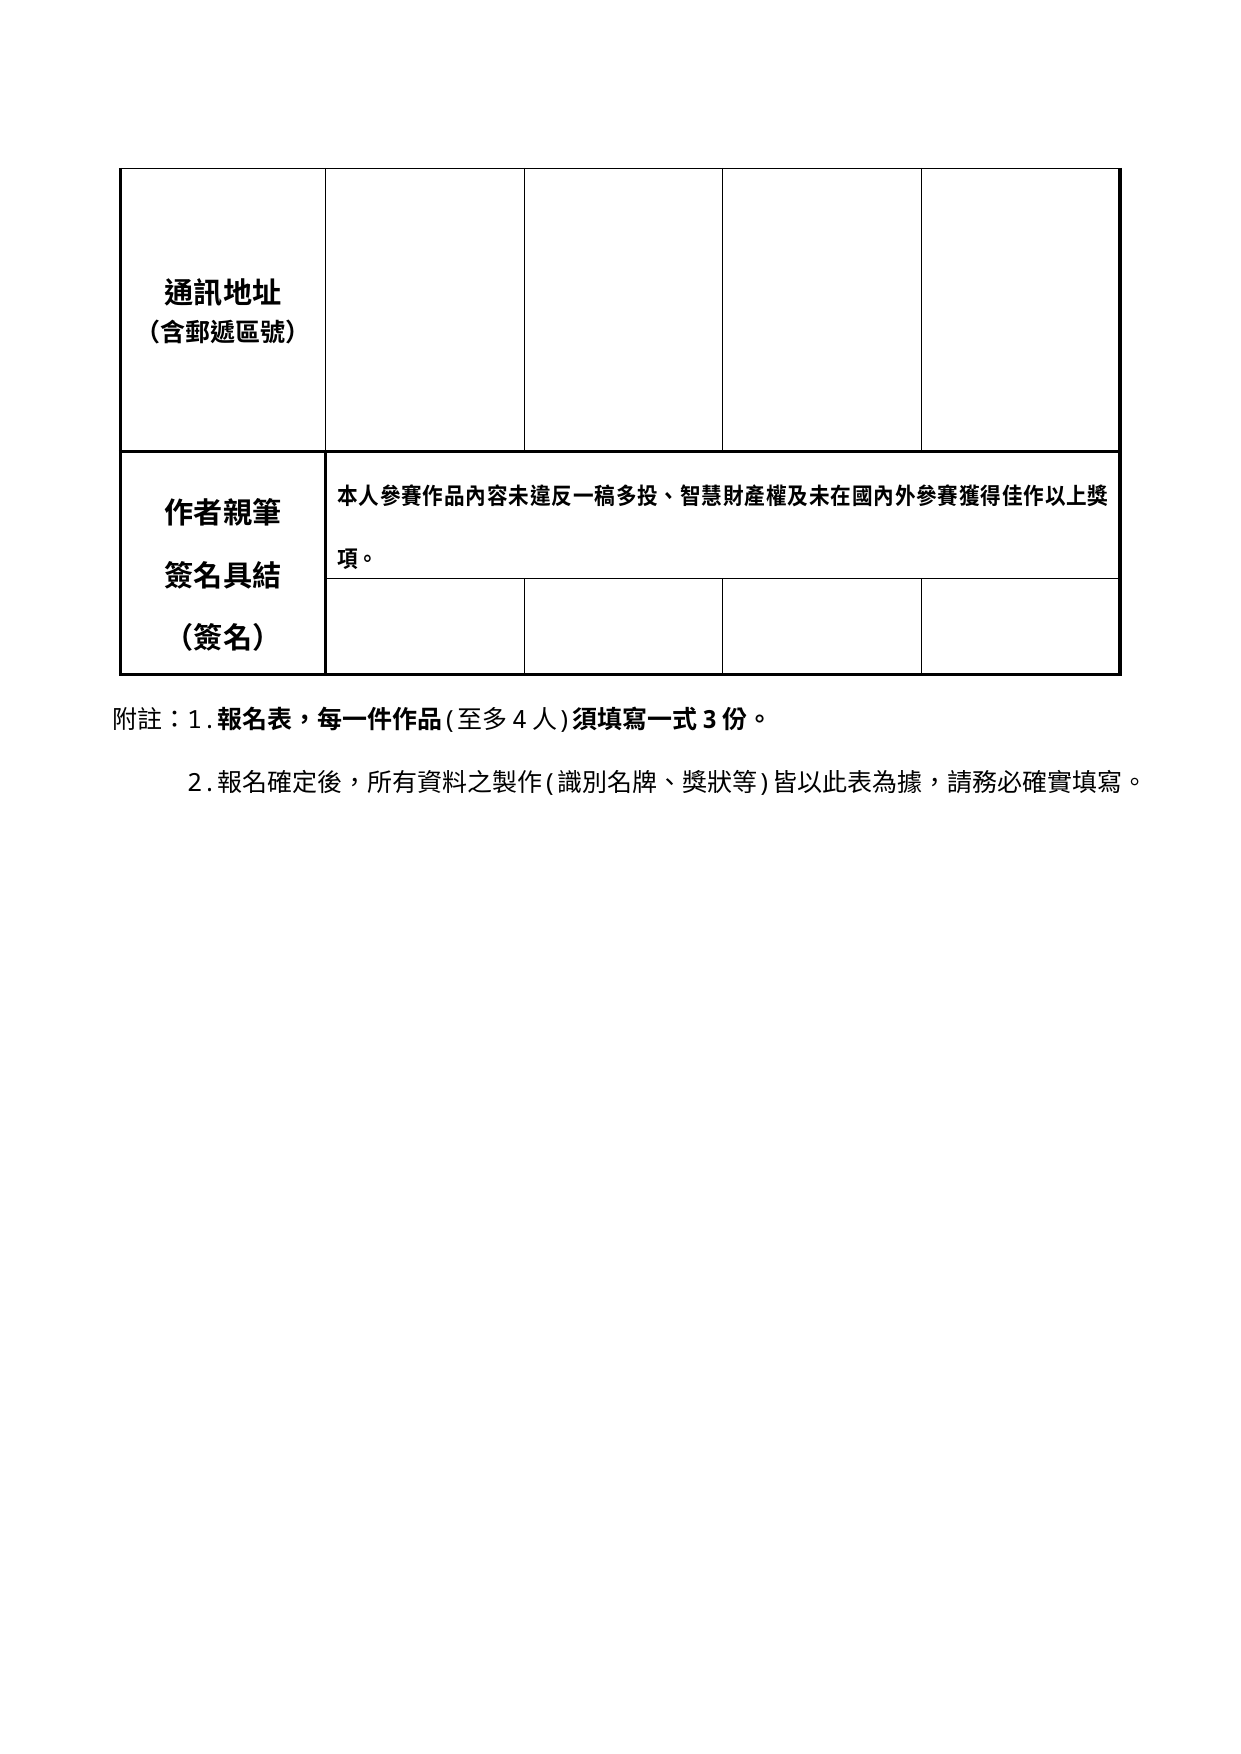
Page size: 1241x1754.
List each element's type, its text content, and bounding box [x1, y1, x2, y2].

table_cell 本人參賽作品內容未違反一稿多投、智慧財產權及未在國內外參賽獲得佳作以上獎項。 [327, 453, 1118, 578]
table_cell [723, 169, 921, 450]
table_cell [327, 579, 524, 673]
text 附註：1.報名表，每一件作品(至多4人)須填寫一式3份。 [112, 676, 1122, 738]
table_cell [922, 579, 1118, 673]
text 2.報名確定後，所有資料之製作(識別名牌、獎狀等)皆以此表為據，請務必確實填寫。 [187, 738, 1122, 801]
table_cell [525, 579, 722, 673]
table_cell 通訊地址 （含郵遞區號） [122, 169, 325, 450]
table_cell [922, 169, 1118, 450]
table_cell [525, 169, 722, 450]
table_cell [723, 579, 921, 673]
table_cell [326, 169, 524, 450]
table_cell 作者親筆 簽名具結 （簽名） [122, 453, 324, 673]
